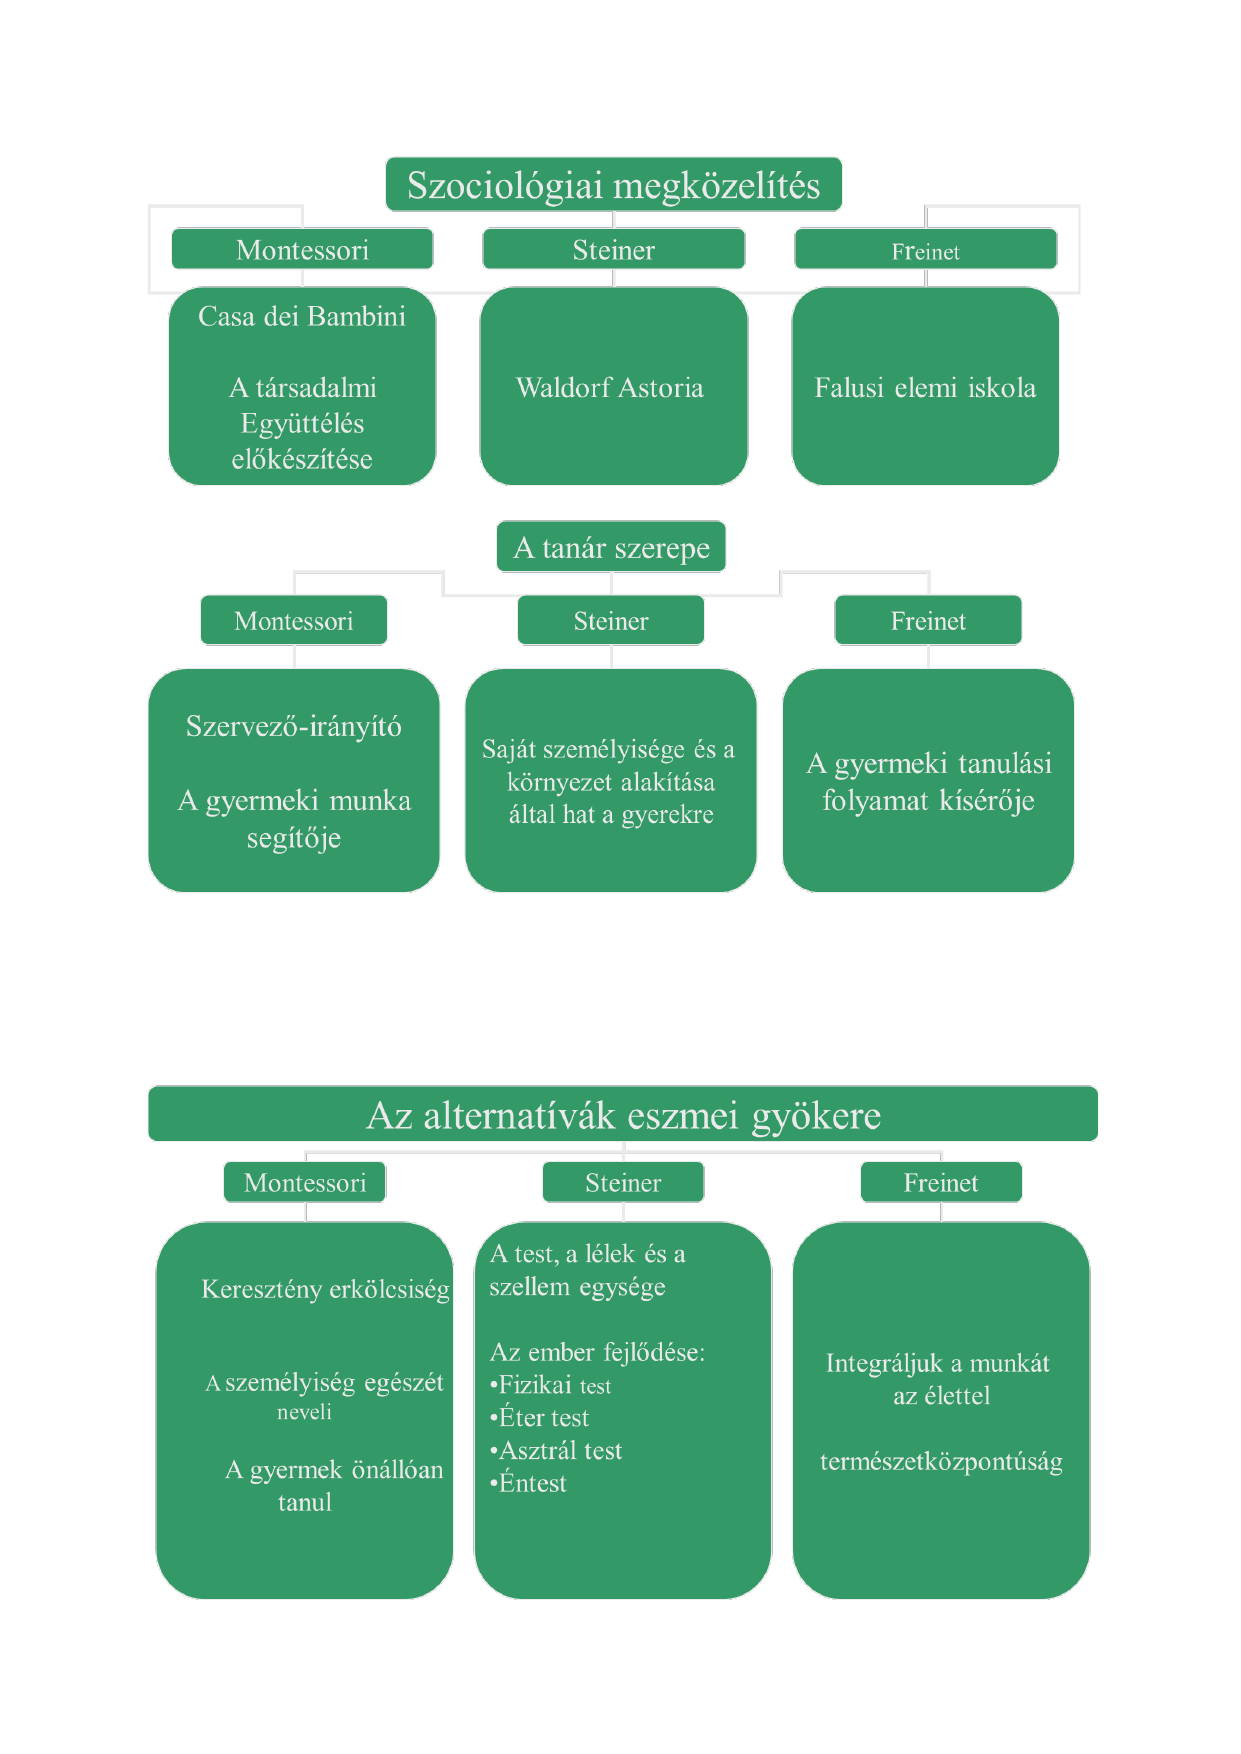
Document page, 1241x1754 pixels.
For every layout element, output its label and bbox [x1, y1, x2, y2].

picture [147, 147, 1081, 493]
picture [147, 518, 1075, 893]
picture [147, 1076, 1099, 1600]
